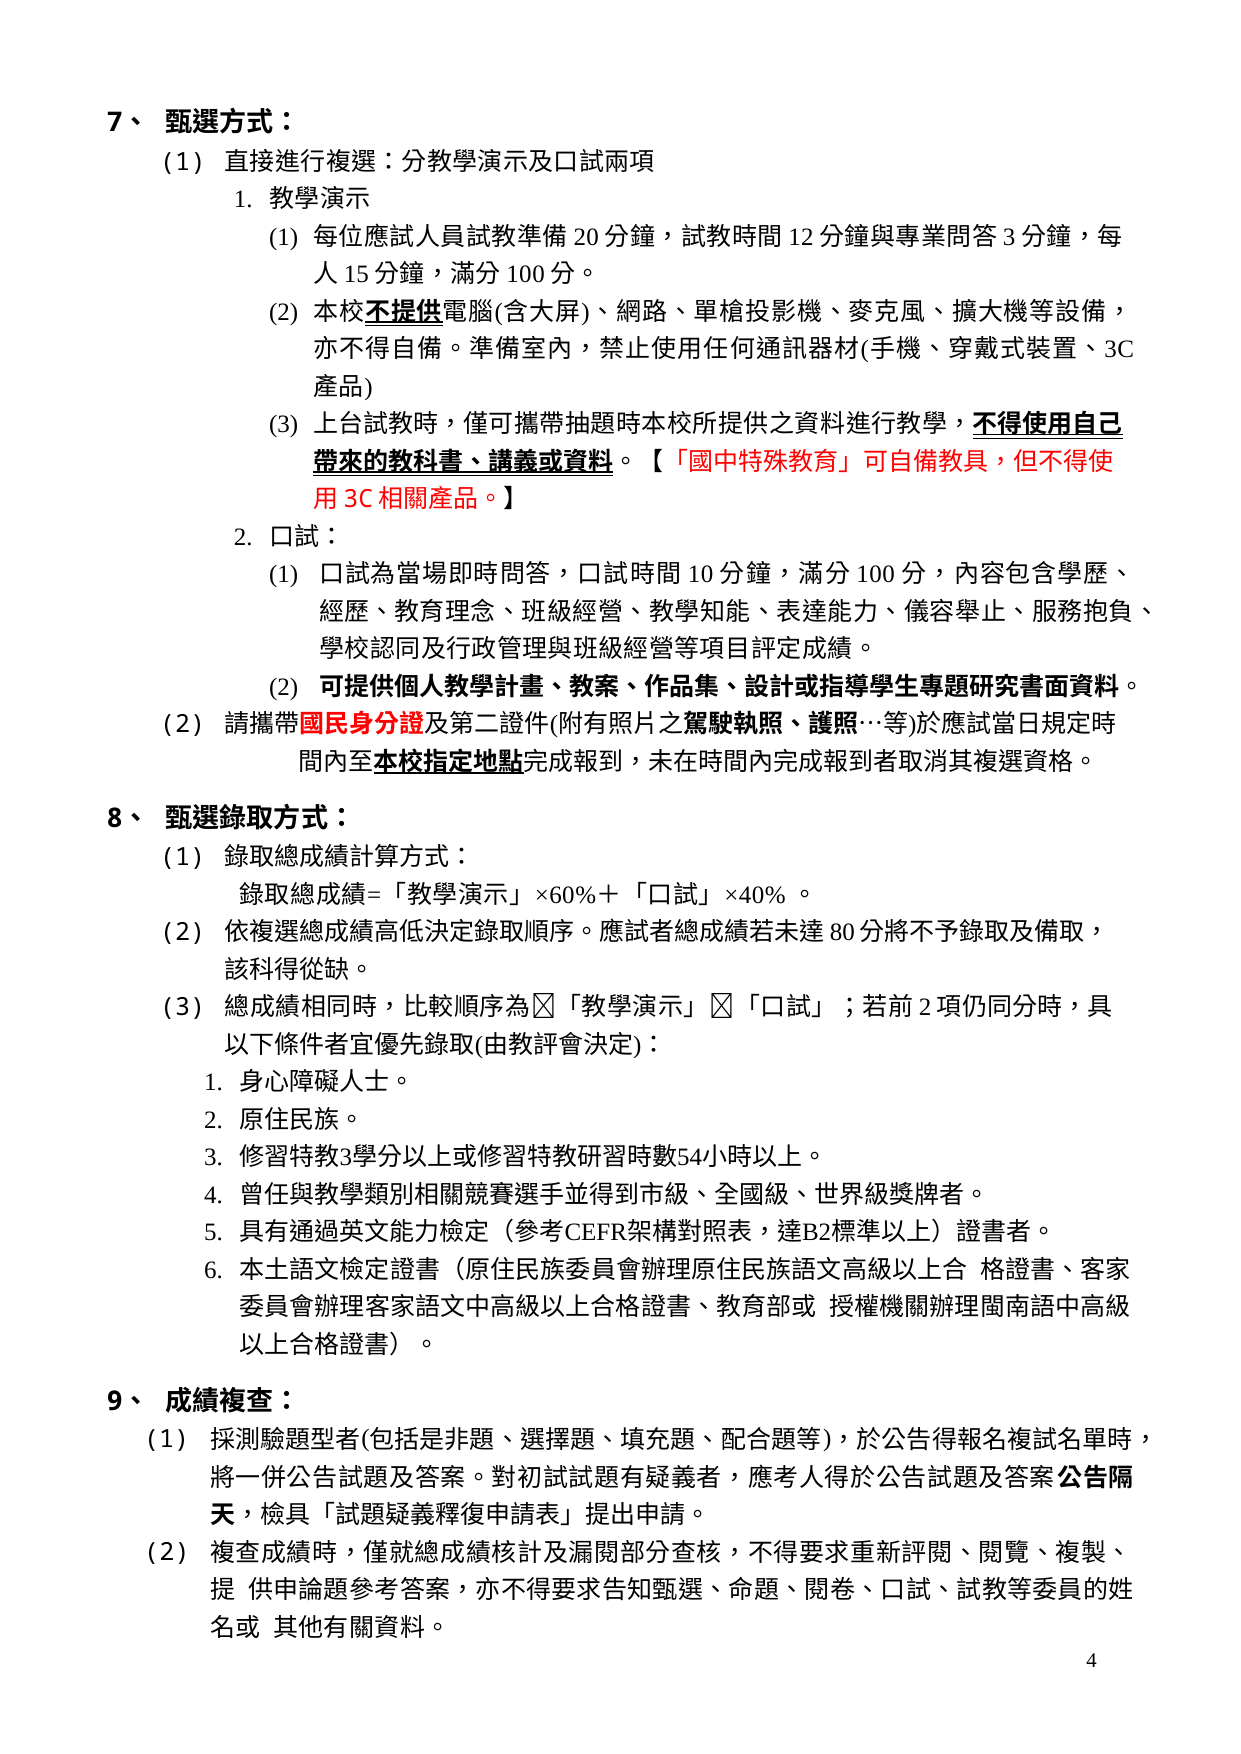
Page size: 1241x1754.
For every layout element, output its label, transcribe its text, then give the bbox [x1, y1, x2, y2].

list 直接進行複選：分教學演示及口試兩項 [160, 140, 1134, 177]
list 成績複查： [106, 1379, 1134, 1418]
list 修習特教3學分以上或修習特教研習時數54小時以上。 [204, 1135, 1134, 1173]
list 教學演示 [233, 177, 1134, 215]
list 上台試教時，僅可攜帶抽題時本校所提供之資料進行教學，不得使用自己帶來的教科書、講義或資料。【「國中特殊教育」可自備教具，但不得使用3C相關產品。】 [269, 402, 1134, 515]
list 錄取總成績計算方式： [160, 835, 1134, 873]
list 依複選總成績高低決定錄取順序。應試者總成績若未達80分將不予錄取及備取，該科得從缺。 [160, 910, 1134, 985]
list 口試為當場即時問答，口試時間10分鐘，滿分100分，內容包含學歷、經歷、教育理念、班級經營、教學知能、表達能力、儀容舉止、服務抱負、學校認同及行政管理與班級經營等項目評定成績。 [269, 552, 1134, 665]
list 採測驗題型者(包括是非題、選擇題、填充題、配合題等)，於公告得報名複試名單時，將一併公告試題及答案。對初試試題有疑義者，應考人得於公告試題及答案公告隔天，檢具「試題疑義釋復申請表」提出申請。 [144, 1418, 1134, 1531]
list 具有通過英文能力檢定（參考CEFR架構對照表，達B2標準以上）證書者。 [204, 1210, 1134, 1248]
text 錄取總成績=「教學演示」×60%＋「口試」×40% 。 [239, 873, 1134, 910]
list 本土語文檢定證書（原住民族委員會辦理原住民族語文高級以上合 格證書、客家委員會辦理客家語文中高級以上合格證書、教育部或 授權機關辦理閩南語中高級以上合格證書）。 [204, 1248, 1134, 1360]
list 總成績相同時，比較順序為「教學演示」「口試」；若前2項仍同分時，具以下條件者宜優先錄取(由教評會決定)： [160, 985, 1134, 1060]
list 複查成績時，僅就總成績核計及漏閱部分查核，不得要求重新評閱、閱覽、複製、提 供申論題參考答案，亦不得要求告知甄選、命題、閱卷、口試、試教等委員的姓名或 其他有關資料。 [144, 1531, 1134, 1643]
list 口試： [233, 515, 1134, 552]
list 原住民族。 [204, 1098, 1134, 1135]
list 身心障礙人士。 [204, 1060, 1134, 1098]
list 曾任與教學類別相關競賽選手並得到市級、全國級、世界級獎牌者。 [204, 1173, 1134, 1210]
list 可提供個人教學計畫、教案、作品集、設計或指導學生專題研究書面資料。 [269, 665, 1134, 702]
list 每位應試人員試教準備20分鐘，試教時間12分鐘與專業問答3分鐘，每人15分鐘，滿分100分。 [269, 215, 1134, 290]
list 請攜帶國民身分證及第二證件(附有照片之駕駛執照、護照…等)於應試當日規定時間內至本校指定地點完成報到，未在時間內完成報到者取消其複選資格。 [160, 702, 1134, 777]
list 本校不提供電腦(含大屏)、網路、單槍投影機、麥克風、擴大機等設備，亦不得自備。準備室內，禁止使用任何通訊器材(手機、穿戴式裝置、3C產品) [269, 290, 1134, 402]
list 甄選錄取方式： [106, 796, 1134, 835]
list 甄選方式： [106, 100, 1134, 140]
